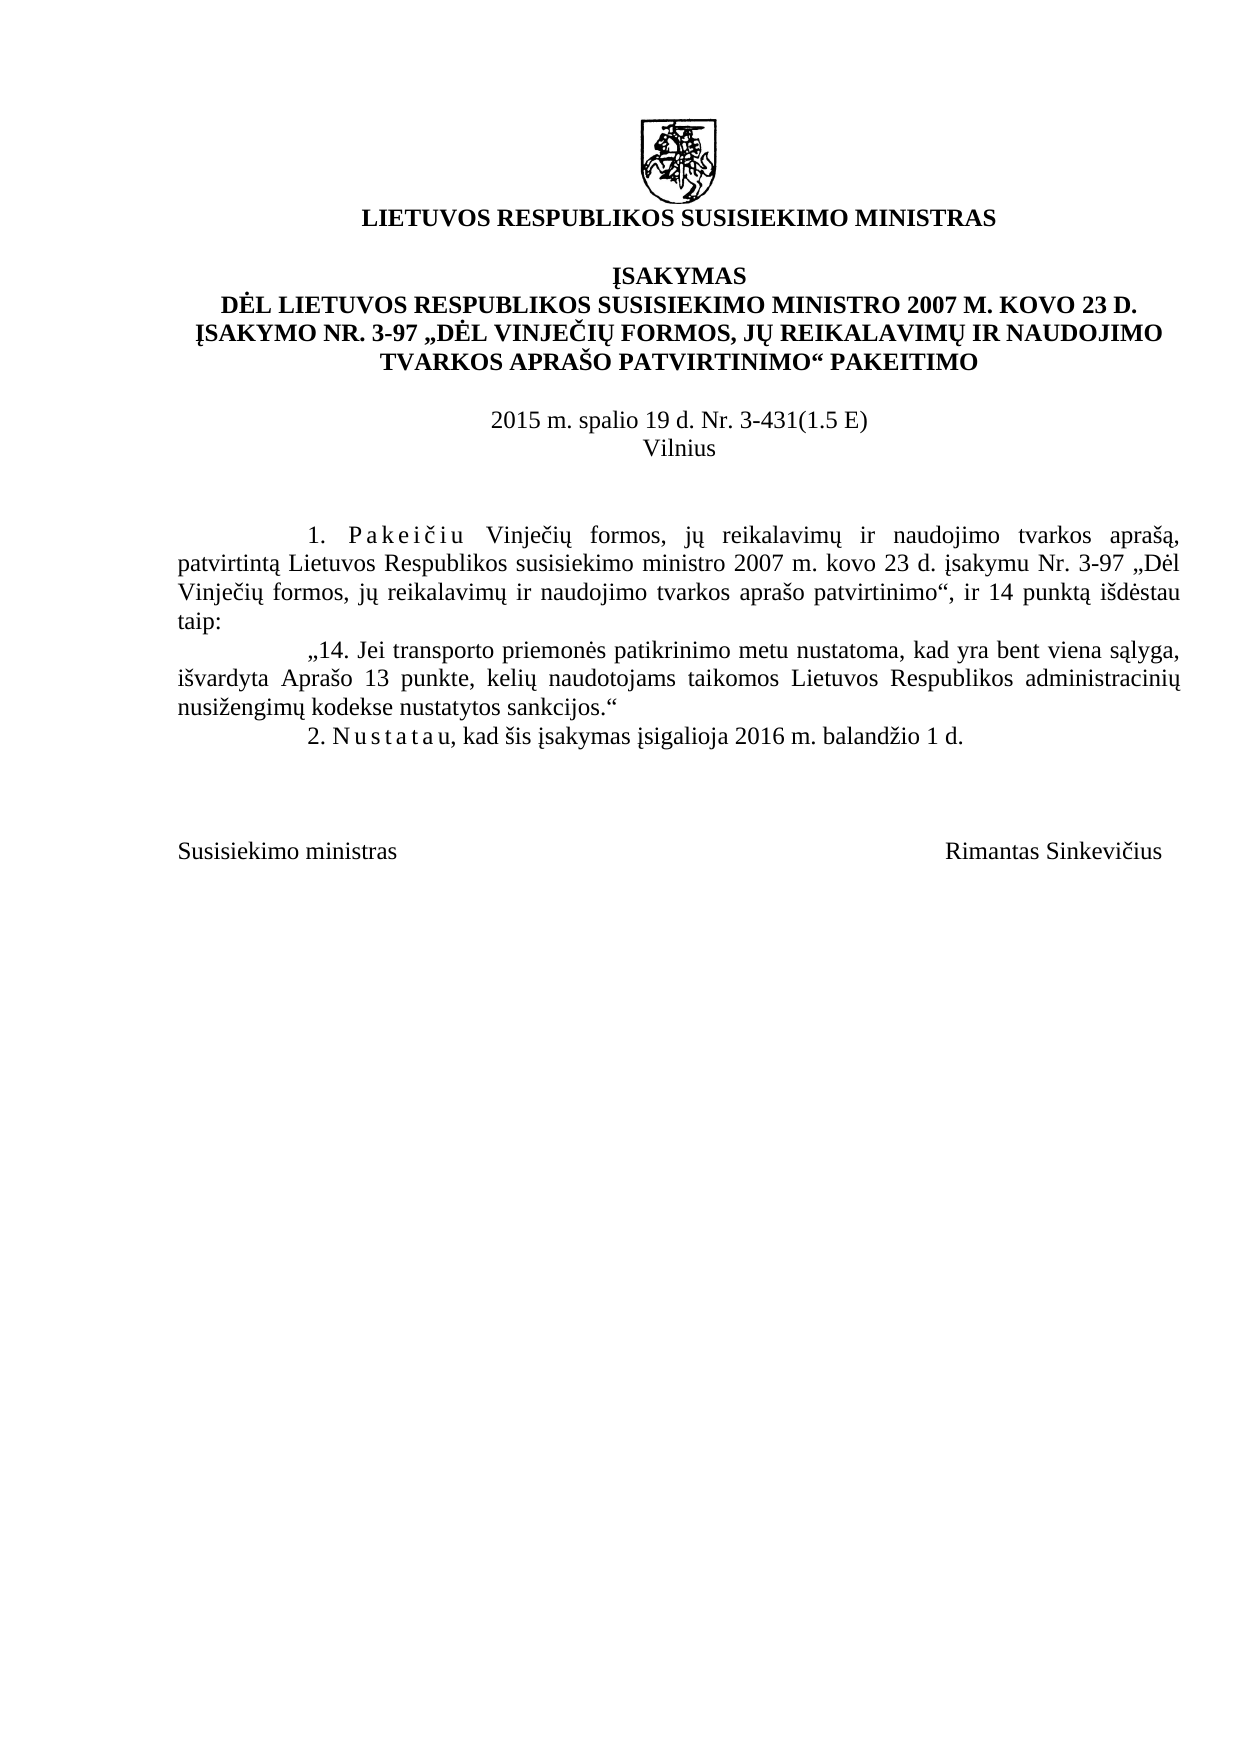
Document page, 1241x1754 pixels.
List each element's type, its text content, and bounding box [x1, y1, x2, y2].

text LIETUVOS RESPUBLIKOS SUSISIEKIMO MINISTRAS [177, 203, 1181, 232]
text 2. Nustatau, kad šis įsakymas įsigalioja 2016 m. balandžio 1 d. [177, 721, 1181, 750]
text „14. Jei transporto priemonės patikrinimo metu nustatoma, kad yra bent viena sąlyga, išvardyta Aprašo 13 punkte, kelių naudotojams taikomos Lietuvos Respublikos administracinių nusižengimų kodekse nustatytos sankcijos.“ [177, 635, 1181, 721]
text Susisiekimo ministras Rimantas Sinkevičius [177, 836, 1181, 865]
text Vilnius [177, 433, 1181, 462]
text ĮSAKYMAS [177, 261, 1181, 290]
text 1. Pakeičiu Vinječių formos, jų reikalavimų ir naudojimo tvarkos aprašą, patvirtintą Lietuvos Respublikos susisiekimo ministro 2007 m. kovo 23 d. įsakymu Nr. 3-97 „Dėl Vinječių formos, jų reikalavimų ir naudojimo tvarkos aprašo patvirtinimo“, ir 14 punktą išdėstau taip: [177, 520, 1181, 635]
text 2015 m. spalio 19 d. Nr. 3-431(1.5 E) [177, 405, 1181, 433]
text DĖL LIETUVOS RESPUBLIKOS SUSISIEKIMO MINISTRO 2007 M. KOVO 23 D. ĮSAKYMO NR. 3-97 „DĖL VINJEČIŲ FORMOS, JŲ REIKALAVIMŲ IR NAUDOJIMO TVARKOS APRAŠO PATVIRTINIMO“ PAKEITIMO [177, 290, 1181, 376]
